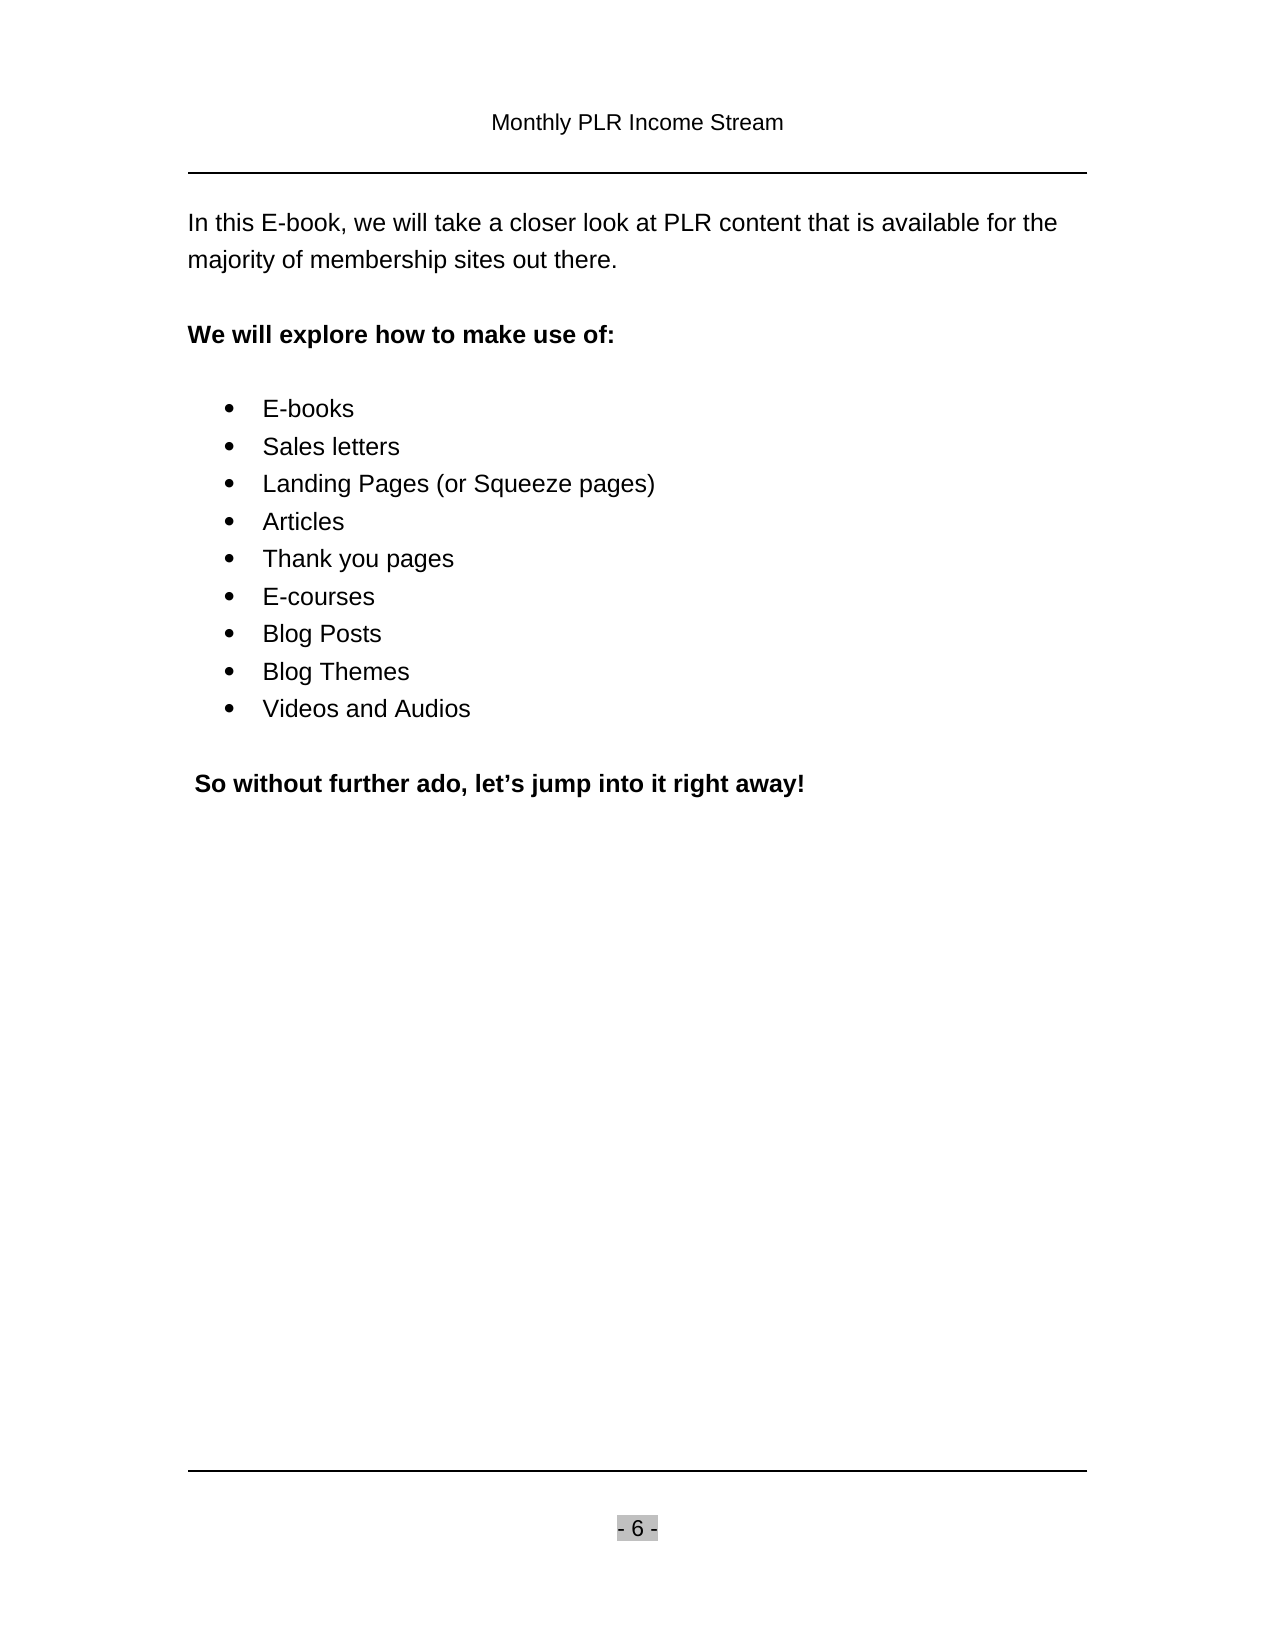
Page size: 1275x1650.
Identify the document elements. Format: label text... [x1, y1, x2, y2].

list E-books [225, 394, 1087, 423]
list Landing Pages (or Squeeze pages) [225, 469, 1087, 498]
list Articles [225, 507, 1087, 536]
text So without further ado, let’s jump into it right away! [187, 769, 1087, 798]
list Sales letters [225, 432, 1087, 461]
list Thank you pages [225, 544, 1087, 573]
list E-courses [225, 582, 1087, 611]
text In this E-book, we will take a closer look at PLR content that is available for the majority of membership sites out there. [187, 208, 1087, 274]
list Blog Posts [225, 619, 1087, 648]
list Videos and Audios [225, 694, 1087, 723]
text We will explore how to make use of: [187, 320, 1087, 349]
list Blog Themes [225, 657, 1087, 686]
